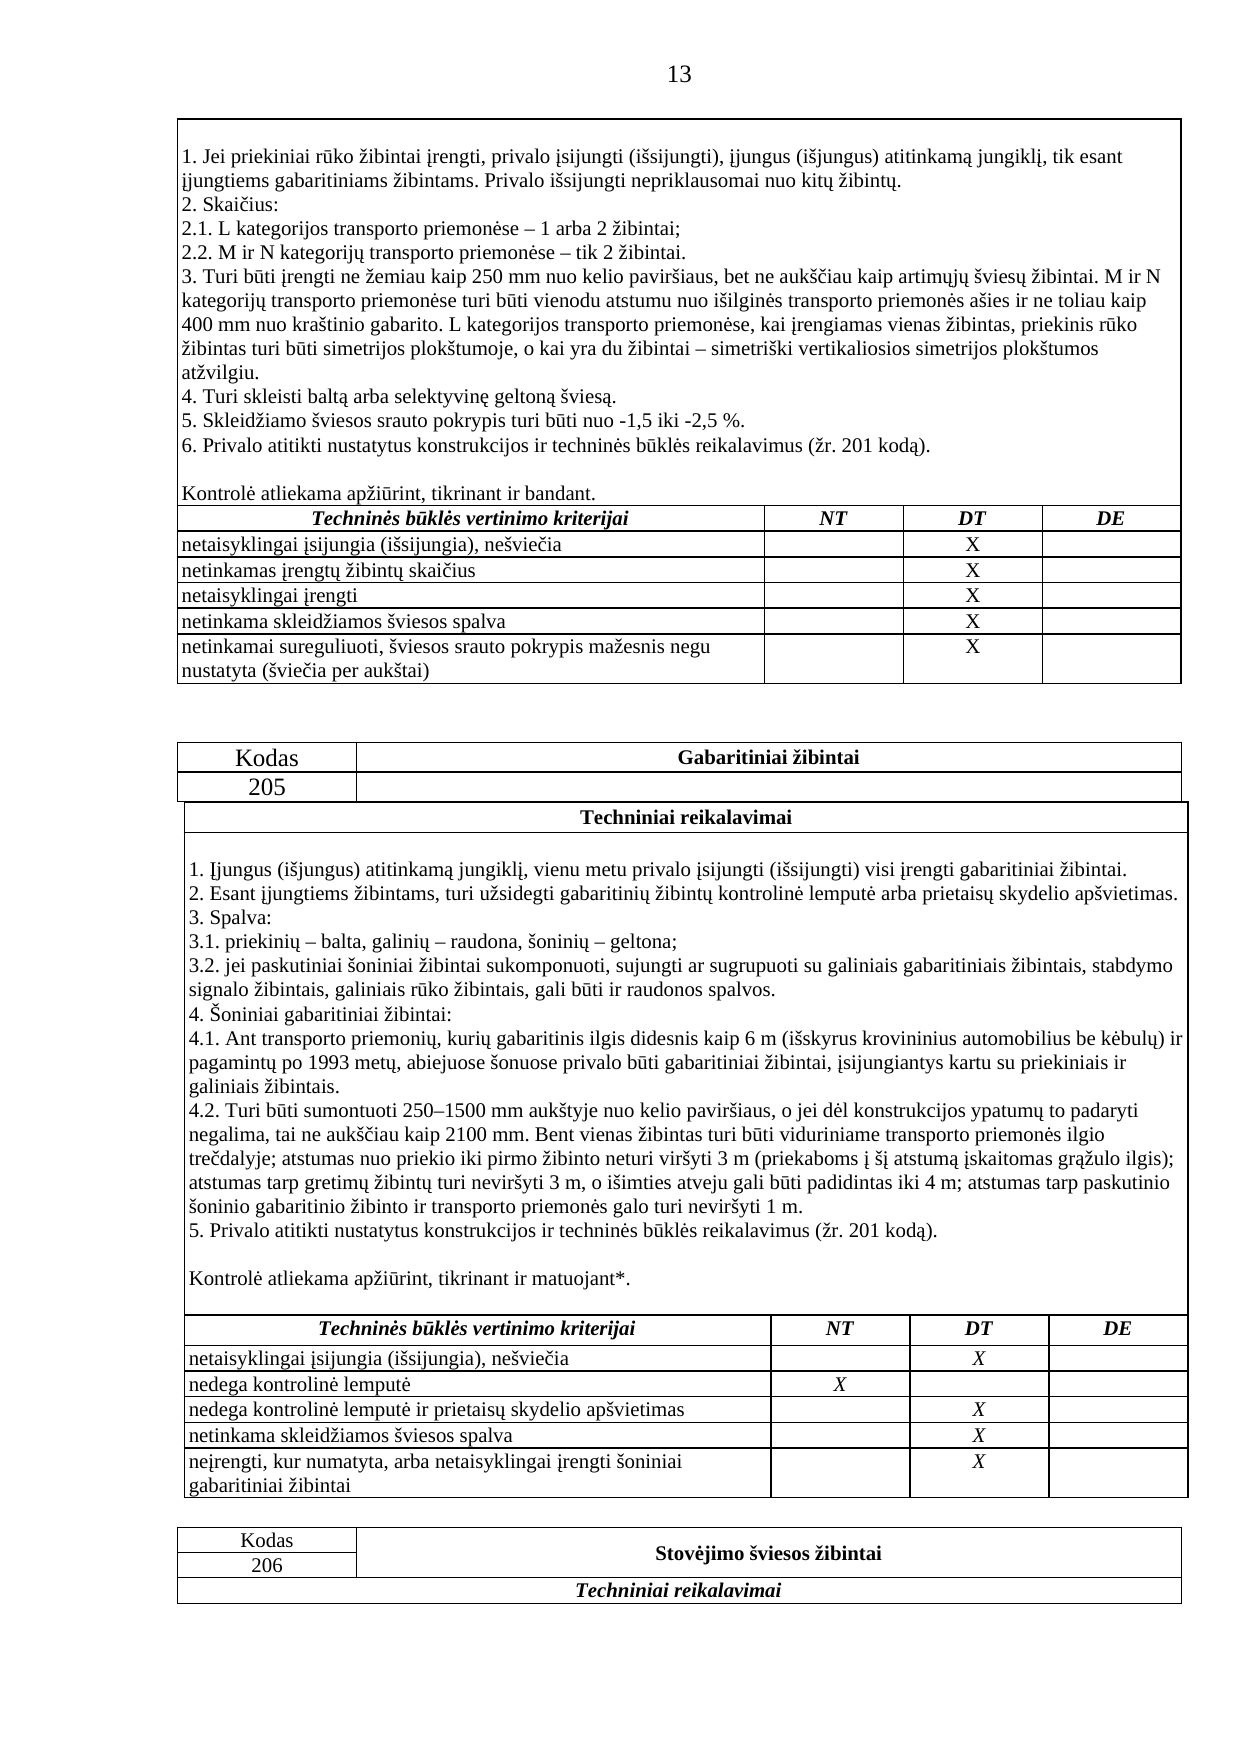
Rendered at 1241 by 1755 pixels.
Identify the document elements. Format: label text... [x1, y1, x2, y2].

table_cell [765, 532, 903, 556]
table_cell [1043, 583, 1180, 607]
table_cell [772, 1449, 909, 1497]
table_cell X [904, 532, 1042, 556]
table_cell 1. Jei priekiniai rūko žibintai įrengti, privalo įsijungti (išsijungti), įjungus (išjungus) atitinkamą jungiklį, tik esant įjungtiems gabaritiniams žibintams. Privalo išsijungti nepriklausomai nuo kitų žibintų. 2. Skaičius: 2.1. L kategorijos transporto priemonėse – 1 arba 2 žibintai; 2.2. M ir N kategorijų transporto priemonėse – tik 2 žibintai. 3. Turi būti įrengti ne žemiau kaip 250 mm nuo kelio paviršiaus, bet ne aukščiau kaip artimųjų šviesų žibintai. M ir N kategorijų transporto priemonėse turi būti vienodu atstumu nuo išilginės transporto priemonės ašies ir ne toliau kaip 400 mm nuo kraštinio gabarito. L kategorijos transporto priemonėse, kai įrengiamas vienas žibintas, priekinis rūko žibintas turi būti simetrijos plokštumoje, o kai yra du žibintai – simetriški vertikaliosios simetrijos plokštumos atžvilgiu. 4. Turi skleisti baltą arba selektyvinę geltoną šviesą. 5. Skleidžiamo šviesos srauto pokrypis turi būti nuo -1,5 iki -2,5 %. 6. Privalo atitikti nustatytus konstrukcijos ir techninės būklės reikalavimus (žr. 201 kodą). Kontrolė atliekama apžiūrint, tikrinant ir bandant. [178, 120, 1180, 505]
table_cell X [772, 1372, 909, 1396]
table_cell netinkama skleidžiamos šviesos spalva [185, 1423, 770, 1447]
table_cell [1050, 1346, 1187, 1370]
table_cell [1182, 771, 1188, 801]
table_cell [177, 802, 184, 831]
table_cell netaisyklingai įsijungia (išsijungia), nešviečia [185, 1346, 770, 1370]
table_cell [911, 1372, 1048, 1396]
table_cell netinkamas įrengtų žibintų skaičius [178, 558, 764, 582]
table_cell X [911, 1346, 1048, 1370]
table_cell [357, 773, 1181, 801]
table_cell Techninės būklės vertinimo kriterijai [185, 1316, 770, 1344]
table_cell 205 [178, 773, 356, 801]
table_cell [772, 1397, 909, 1421]
table_cell [177, 1370, 184, 1396]
table_cell [1043, 635, 1180, 682]
table_cell Techninės būklės vertinimo kriterijai [178, 506, 764, 530]
table_cell NT [765, 506, 903, 530]
table_cell [1050, 1423, 1187, 1447]
table_cell DE [1050, 1316, 1187, 1344]
table_cell Techniniai reikalavimai [178, 1578, 1181, 1602]
table_cell DT [911, 1316, 1048, 1344]
table_cell netinkama skleidžiamos šviesos spalva [178, 609, 764, 633]
table_cell X [911, 1397, 1048, 1421]
table_cell DT [904, 506, 1042, 530]
table_cell [1043, 558, 1180, 582]
table_cell [177, 1421, 184, 1447]
table_cell DE [1043, 506, 1180, 530]
table_cell neįrengti, kur numatyta, arba netaisyklingai įrengti šoniniai gabaritiniai žibintai [185, 1449, 770, 1497]
table_cell [772, 1423, 909, 1447]
table_cell X [904, 558, 1042, 582]
table_cell [765, 558, 903, 582]
table_cell netaisyklingai įrengti [178, 583, 764, 607]
table_cell [177, 1345, 184, 1370]
table_cell [1043, 609, 1180, 633]
table_cell NT [772, 1316, 909, 1344]
table_cell nedega kontrolinė lemputė [185, 1372, 770, 1396]
table_cell nedega kontrolinė lemputė ir prietaisų skydelio apšvietimas [185, 1397, 770, 1421]
table_cell [177, 1314, 184, 1344]
table_cell [1043, 532, 1180, 556]
table_cell [177, 831, 184, 1314]
table_cell [177, 1396, 184, 1421]
table_header Gabaritiniai žibintai [357, 743, 1181, 771]
table_cell [177, 1447, 184, 1497]
table_header Kodas [178, 743, 356, 771]
table_cell [772, 1346, 909, 1370]
table_cell [1050, 1397, 1187, 1421]
table_header [1182, 742, 1188, 771]
table_cell 206 [178, 1553, 356, 1577]
table_cell X [904, 609, 1042, 633]
table_cell [765, 635, 903, 682]
table_cell [765, 609, 903, 633]
table_cell X [904, 635, 1042, 682]
table_header Kodas [178, 1528, 356, 1552]
table_cell 1. Įjungus (išjungus) atitinkamą jungiklį, vienu metu privalo įsijungti (išsijungti) visi įrengti gabaritiniai žibintai. 2. Esant įjungtiems žibintams, turi užsidegti gabaritinių žibintų kontrolinė lemputė arba prietaisų skydelio apšvietimas. 3. Spalva: 3.1. priekinių – balta, galinių – raudona, šoninių – geltona; 3.2. jei paskutiniai šoniniai žibintai sukomponuoti, sujungti ar sugrupuoti su galiniais gabaritiniais žibintais, stabdymo signalo žibintais, galiniais rūko žibintais, gali būti ir raudonos spalvos. 4. Šoniniai gabaritiniai žibintai: 4.1. Ant transporto priemonių, kurių gabaritinis ilgis didesnis kaip 6 m (išskyrus krovininius automobilius be kėbulų) ir pagamintų po 1993 metų, abiejuose šonuose privalo būti gabaritiniai žibintai, įsijungiantys kartu su priekiniais ir galiniais žibintais. 4.2. Turi būti sumontuoti 250–1500 mm aukštyje nuo kelio paviršiaus, o jei dėl konstrukcijos ypatumų to padaryti negalima, tai ne aukščiau kaip 2100 mm. Bent vienas žibintas turi būti viduriniame transporto priemonės ilgio trečdalyje; atstumas nuo priekio iki pirmo žibinto neturi viršyti 3 m (priekaboms į šį atstumą įskaitomas grąžulo ilgis); atstumas tarp gretimų žibintų turi neviršyti 3 m, o išimties atveju gali būti padidintas iki 4 m; atstumas tarp paskutinio šoninio gabaritinio žibinto ir transporto priemonės galo turi neviršyti 1 m. 5. Privalo atitikti nustatytus konstrukcijos ir techninės būklės reikalavimus (žr. 201 kodą). Kontrolė atliekama apžiūrint, tikrinant ir matuojant*. [185, 833, 1187, 1314]
table_cell Techniniai reikalavimai [185, 803, 1187, 831]
table_cell [765, 583, 903, 607]
table_cell [1050, 1372, 1187, 1396]
table_cell X [911, 1449, 1048, 1497]
table_cell netinkamai sureguliuoti, šviesos srauto pokrypis mažesnis negu nustatyta (šviečia per aukštai) [178, 635, 764, 682]
table_cell [1050, 1449, 1187, 1497]
table_cell X [904, 583, 1042, 607]
table_header Stovėjimo šviesos žibintai [357, 1528, 1181, 1577]
table_cell netaisyklingai įsijungia (išsijungia), nešviečia [178, 532, 764, 556]
table_cell X [911, 1423, 1048, 1447]
